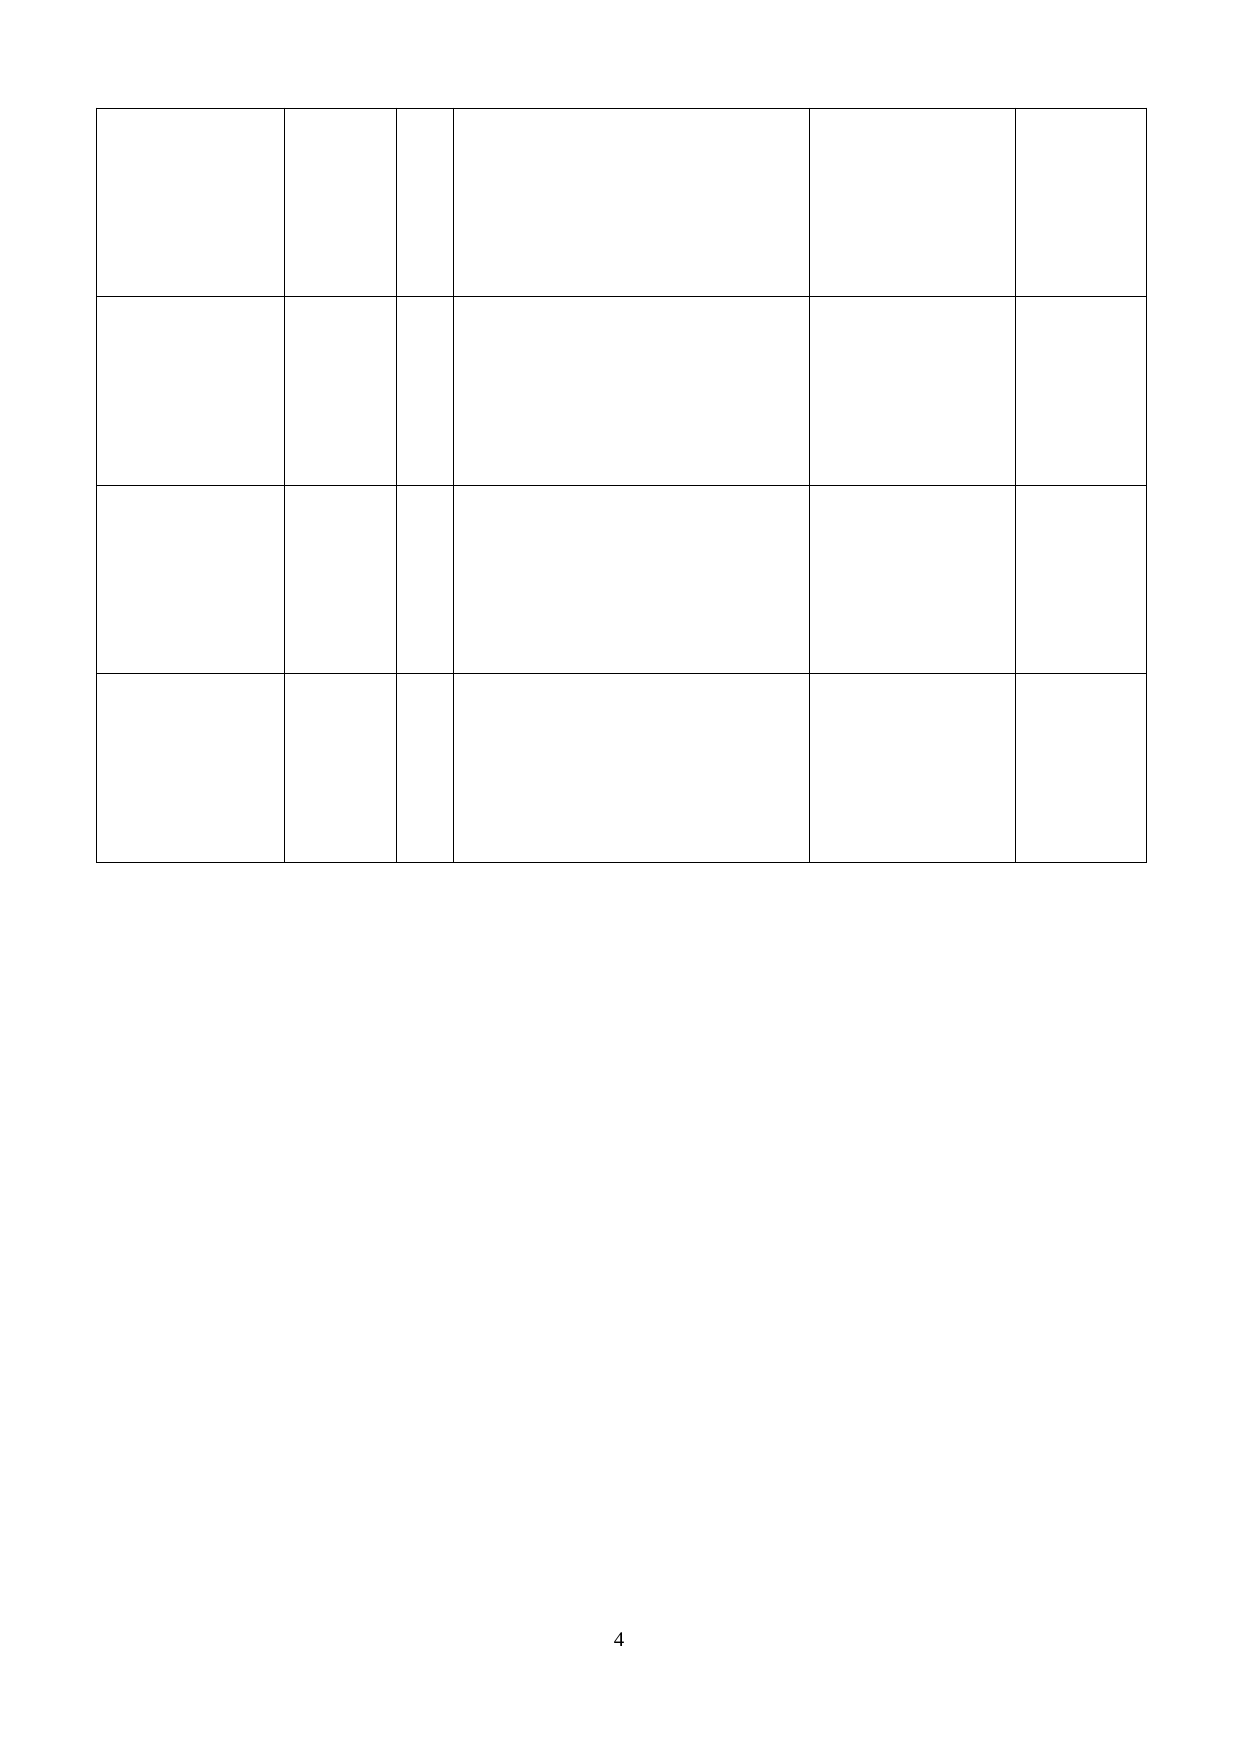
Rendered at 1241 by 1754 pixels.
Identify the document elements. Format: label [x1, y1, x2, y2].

table_cell [397, 109, 453, 296]
table_cell [810, 674, 1015, 862]
table_cell [810, 297, 1015, 485]
table_cell [454, 109, 809, 296]
table_cell [454, 486, 809, 673]
table_cell [397, 486, 453, 673]
table_cell [397, 297, 453, 485]
table_cell [1016, 297, 1146, 485]
table_cell [810, 109, 1015, 296]
table_cell [285, 674, 396, 862]
table_cell [1016, 674, 1146, 862]
table_cell [97, 674, 284, 862]
table_cell [454, 674, 809, 862]
table_cell [285, 109, 396, 296]
table_cell [97, 486, 284, 673]
table_cell [397, 674, 453, 862]
table_cell [810, 486, 1015, 673]
table_cell [1016, 486, 1146, 673]
table_cell [97, 109, 284, 296]
table_cell [285, 297, 396, 485]
table_cell [97, 297, 284, 485]
table_cell [285, 486, 396, 673]
table_cell [454, 297, 809, 485]
table_cell [1016, 109, 1146, 296]
